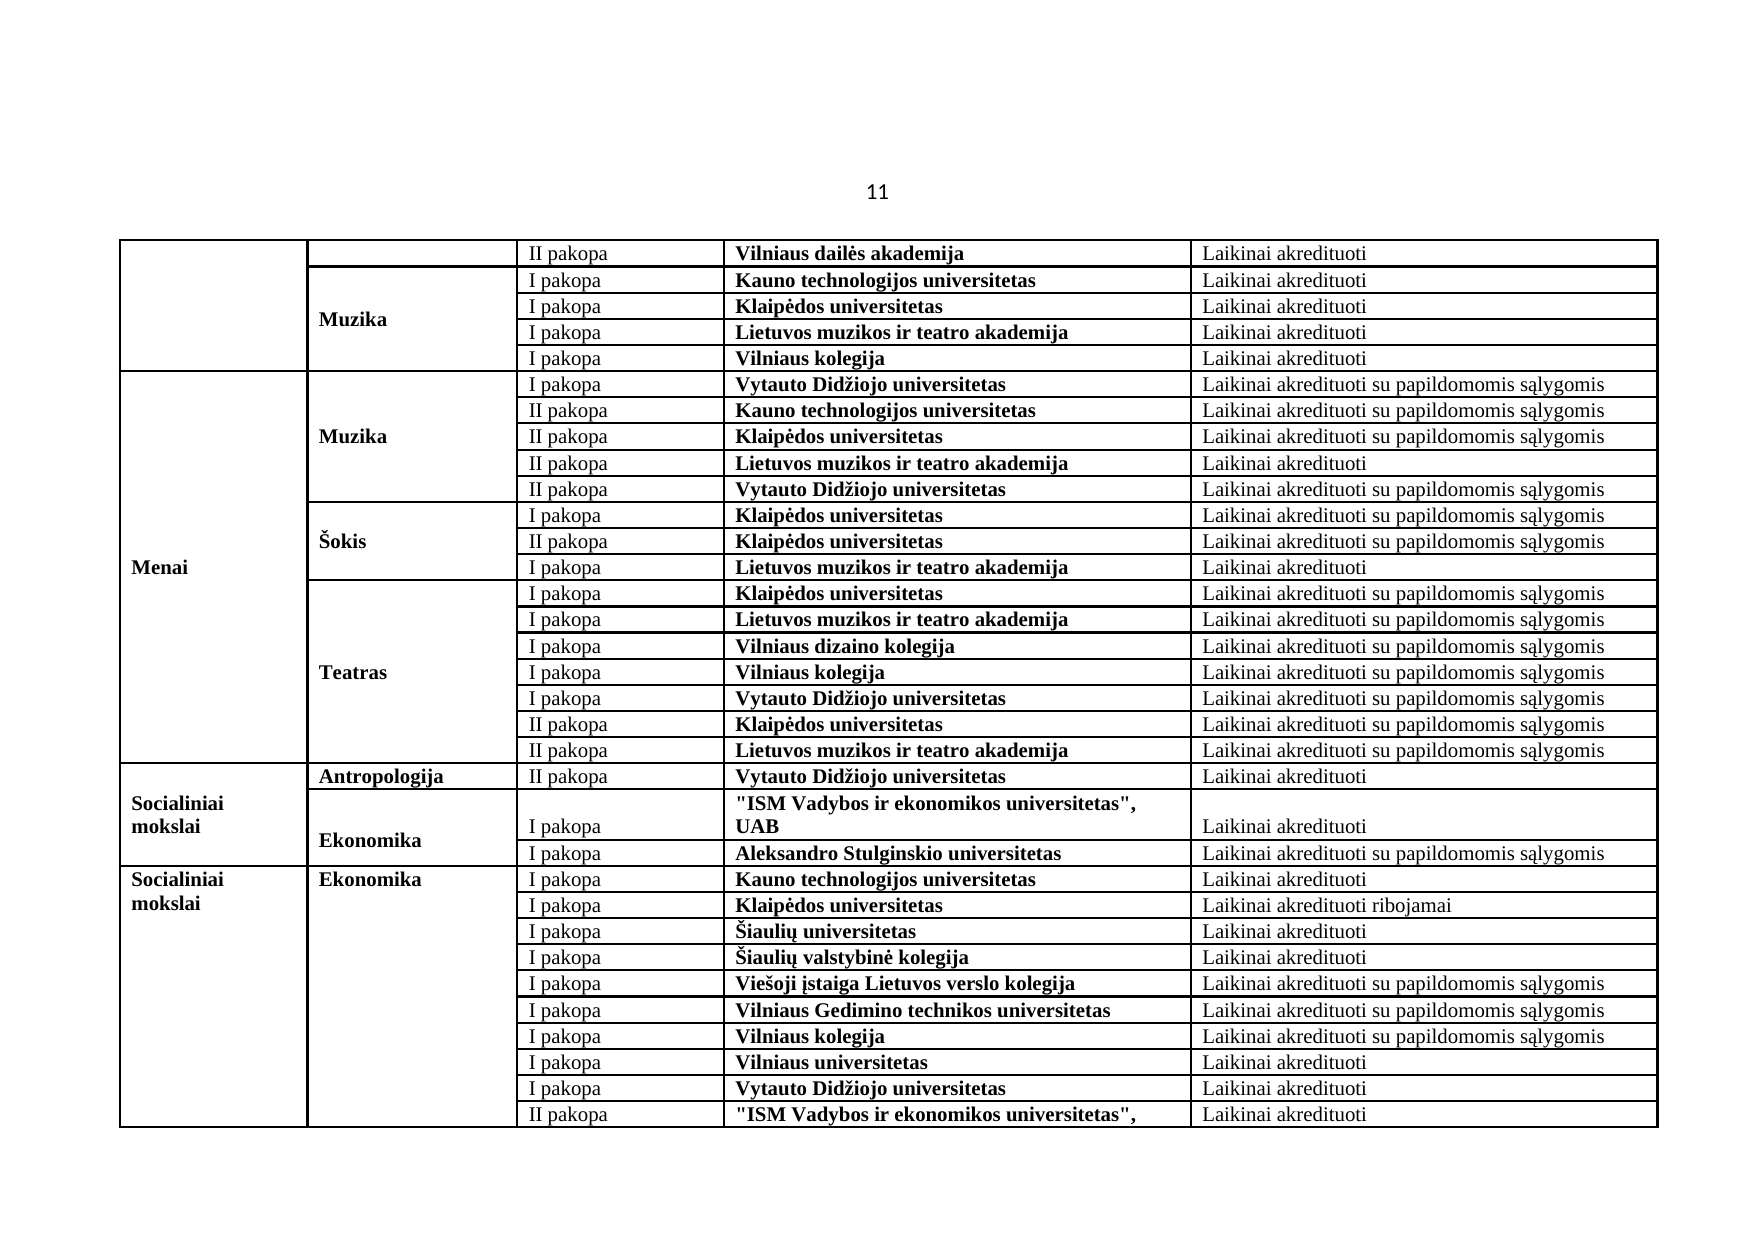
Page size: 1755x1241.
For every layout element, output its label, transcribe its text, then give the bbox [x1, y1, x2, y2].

table_cell I pakopa [518, 608, 723, 631]
table_cell Viešoji įstaiga Lietuvos verslo kolegija [725, 971, 1190, 995]
table_cell I pakopa [518, 294, 723, 318]
table_cell Laikinai akredituoti su papildomomis sąlygomis [1192, 398, 1656, 422]
table_cell Lietuvos muzikos ir teatro akademija [725, 738, 1190, 762]
table_cell II pakopa [518, 764, 723, 788]
table_cell Kauno technologijos universitetas [725, 867, 1190, 891]
table_cell I pakopa [518, 919, 723, 943]
table_cell Laikinai akredituoti [1192, 320, 1656, 344]
table_cell Laikinai akredituoti [1192, 555, 1656, 579]
table_cell Laikinai akredituoti su papildomomis sąlygomis [1192, 712, 1656, 736]
table_cell Socialiniai mokslai [121, 764, 306, 865]
table_cell I pakopa [518, 320, 723, 344]
table_cell Vilniaus kolegija [725, 1024, 1190, 1048]
table_cell Šokis [309, 503, 516, 579]
table_cell Šiaulių valstybinė kolegija [725, 945, 1190, 969]
table_cell I pakopa [518, 372, 723, 396]
table_cell Laikinai akredituoti su papildomomis sąlygomis [1192, 660, 1656, 684]
table_cell Laikinai akredituoti [1192, 1050, 1656, 1074]
table_cell Laikinai akredituoti su papildomomis sąlygomis [1192, 424, 1656, 448]
table_cell I pakopa [518, 841, 723, 865]
table_cell Laikinai akredituoti su papildomomis sąlygomis [1192, 686, 1656, 710]
table_cell Laikinai akredituoti su papildomomis sąlygomis [1192, 634, 1656, 658]
table_cell I pakopa [518, 660, 723, 684]
table_cell Klaipėdos universitetas [725, 712, 1190, 736]
table_cell Laikinai akredituoti [1192, 919, 1656, 943]
table_cell Vilniaus kolegija [725, 346, 1190, 370]
table_cell Klaipėdos universitetas [725, 503, 1190, 527]
table_cell Lietuvos muzikos ir teatro akademija [725, 555, 1190, 579]
table_cell I pakopa [518, 686, 723, 710]
table_cell Vytauto Didžiojo universitetas [725, 372, 1190, 396]
table_cell Vytauto Didžiojo universitetas [725, 477, 1190, 501]
table_cell Laikinai akredituoti [1192, 294, 1656, 318]
table_cell Laikinai akredituoti su papildomomis sąlygomis [1192, 998, 1656, 1022]
table_cell Klaipėdos universitetas [725, 424, 1190, 448]
table_cell Lietuvos muzikos ir teatro akademija [725, 608, 1190, 631]
table_cell Laikinai akredituoti su papildomomis sąlygomis [1192, 1024, 1656, 1048]
table_cell I pakopa [518, 790, 723, 838]
table_cell Laikinai akredituoti [1192, 1102, 1656, 1126]
table_cell Kauno technologijos universitetas [725, 268, 1190, 292]
table_cell II pakopa [518, 241, 723, 265]
table_cell I pakopa [518, 998, 723, 1022]
table_cell Laikinai akredituoti su papildomomis sąlygomis [1192, 529, 1656, 553]
table_cell II pakopa [518, 398, 723, 422]
table_cell I pakopa [518, 1050, 723, 1074]
table_cell Šiaulių universitetas [725, 919, 1190, 943]
table_cell I pakopa [518, 893, 723, 917]
table_cell [121, 241, 306, 370]
table_cell Laikinai akredituoti [1192, 268, 1656, 292]
table_cell I pakopa [518, 555, 723, 579]
table_cell Laikinai akredituoti su papildomomis sąlygomis [1192, 608, 1656, 631]
table_cell I pakopa [518, 503, 723, 527]
table_cell Laikinai akredituoti su papildomomis sąlygomis [1192, 841, 1656, 865]
table_cell "ISM Vadybos ir ekonomikos universitetas", UAB [725, 790, 1190, 838]
table_cell Vytauto Didžiojo universitetas [725, 686, 1190, 710]
table_cell Klaipėdos universitetas [725, 529, 1190, 553]
table_cell Muzika [309, 372, 516, 501]
table_cell II pakopa [518, 477, 723, 501]
table_cell [309, 241, 516, 265]
table_cell Vilniaus Gedimino technikos universitetas [725, 998, 1190, 1022]
table_cell Ekonomika [309, 790, 516, 865]
table_cell Lietuvos muzikos ir teatro akademija [725, 451, 1190, 474]
table_cell Laikinai akredituoti [1192, 790, 1656, 838]
table_cell I pakopa [518, 634, 723, 658]
table_cell Laikinai akredituoti [1192, 241, 1656, 265]
table_cell Laikinai akredituoti [1192, 867, 1656, 891]
table_cell Vytauto Didžiojo universitetas [725, 1076, 1190, 1100]
table_cell I pakopa [518, 945, 723, 969]
table_cell Laikinai akredituoti su papildomomis sąlygomis [1192, 477, 1656, 501]
table_cell Kauno technologijos universitetas [725, 398, 1190, 422]
table_cell Laikinai akredituoti su papildomomis sąlygomis [1192, 372, 1656, 396]
table_cell Antropologija [309, 764, 516, 788]
table_cell I pakopa [518, 346, 723, 370]
table_cell Ekonomika [309, 867, 516, 1126]
table_cell I pakopa [518, 1024, 723, 1048]
table_cell Vilniaus universitetas [725, 1050, 1190, 1074]
table_cell Menai [121, 372, 306, 762]
table_cell Teatras [309, 581, 516, 762]
table_cell "ISM Vadybos ir ekonomikos universitetas", [725, 1102, 1190, 1126]
table_cell Aleksandro Stulginskio universitetas [725, 841, 1190, 865]
table_cell Vilniaus kolegija [725, 660, 1190, 684]
table_cell Laikinai akredituoti [1192, 1076, 1656, 1100]
table_cell I pakopa [518, 1076, 723, 1100]
table_cell Klaipėdos universitetas [725, 294, 1190, 318]
table_cell Laikinai akredituoti [1192, 346, 1656, 370]
table_cell II pakopa [518, 712, 723, 736]
table_cell II pakopa [518, 1102, 723, 1126]
table_cell Laikinai akredituoti su papildomomis sąlygomis [1192, 581, 1656, 605]
table_cell II pakopa [518, 424, 723, 448]
table_cell I pakopa [518, 867, 723, 891]
table_cell Vilniaus dailės akademija [725, 241, 1190, 265]
table_cell Laikinai akredituoti su papildomomis sąlygomis [1192, 738, 1656, 762]
table_cell II pakopa [518, 738, 723, 762]
table_cell Klaipėdos universitetas [725, 893, 1190, 917]
table_cell Lietuvos muzikos ir teatro akademija [725, 320, 1190, 344]
table_cell I pakopa [518, 268, 723, 292]
table_cell Laikinai akredituoti su papildomomis sąlygomis [1192, 503, 1656, 527]
table_cell Vytauto Didžiojo universitetas [725, 764, 1190, 788]
table_cell II pakopa [518, 451, 723, 474]
table_cell Muzika [309, 268, 516, 370]
table_cell Klaipėdos universitetas [725, 581, 1190, 605]
table_cell Laikinai akredituoti ribojamai [1192, 893, 1656, 917]
table_cell II pakopa [518, 529, 723, 553]
table_cell Laikinai akredituoti su papildomomis sąlygomis [1192, 971, 1656, 995]
table_cell Laikinai akredituoti [1192, 764, 1656, 788]
table_cell Laikinai akredituoti [1192, 945, 1656, 969]
table_cell I pakopa [518, 971, 723, 995]
table_cell I pakopa [518, 581, 723, 605]
table_cell Socialiniai mokslai [121, 867, 306, 1126]
table_cell Laikinai akredituoti [1192, 451, 1656, 474]
table_cell Vilniaus dizaino kolegija [725, 634, 1190, 658]
